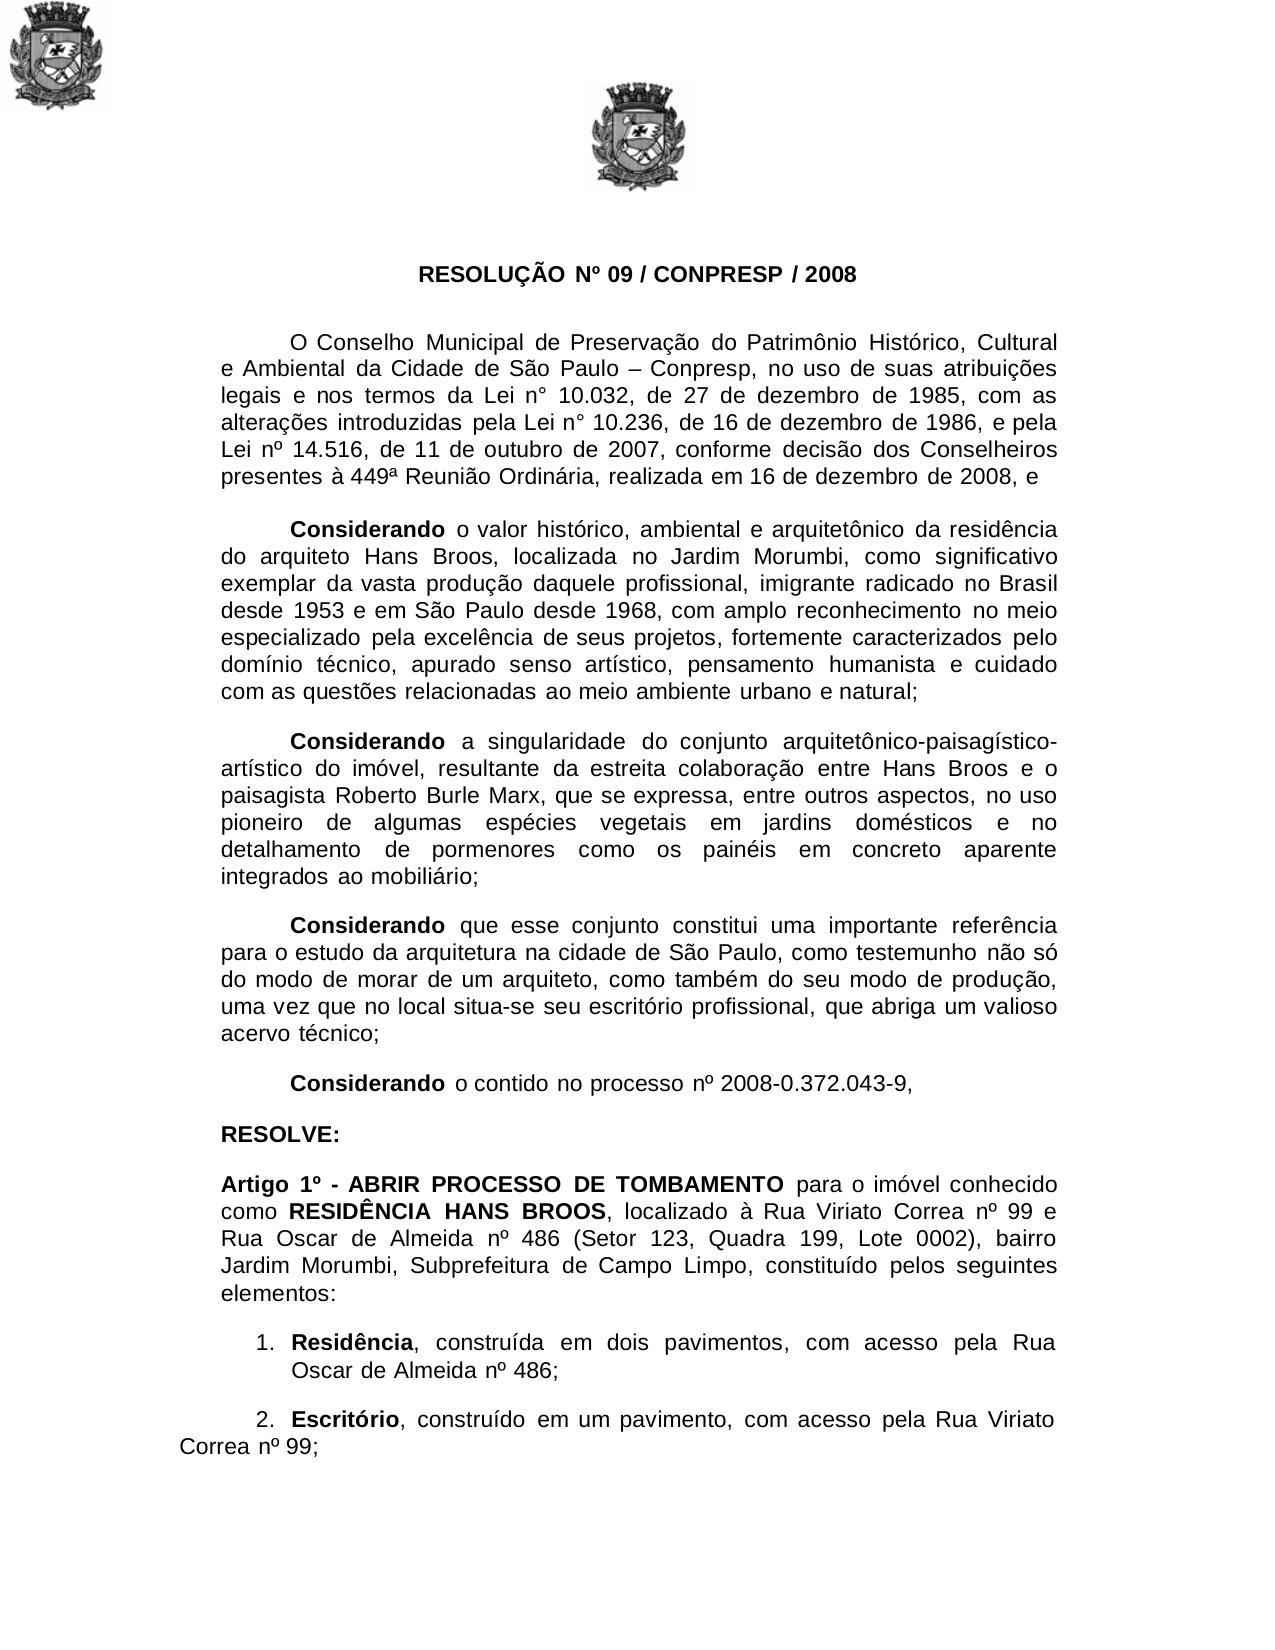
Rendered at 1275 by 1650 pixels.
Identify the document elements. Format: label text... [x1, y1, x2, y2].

text RESOLUÇÃO Nº 09 / CONPRESP / 2008 [418, 261, 1096, 288]
text O Conselho Municipal de Preservação do Patrimônio Histórico, Cultural e Ambiental da Cidade de São Paulo – Conpresp, no uso de suas atribuições legais e nos termos da Lei n° 10.032, de 27 de dezembro de 1985, com as alterações introduzidas pela Lei n° 10.236, de 16 de dezembro de 1986, e pela Lei nº 14.516, de 11 de outubro de 2007, conforme decisão dos Conselheiros presentes à 449ª Reunião Ordinária, realizada em 16 de dezembro de 2008, e [221, 328, 1058, 489]
text Considerando o valor histórico, ambiental e arquitetônico da residência do arquiteto Hans Broos, localizada no Jardim Morumbi, como significativo exemplar da vasta produção daquele profissional, imigrante radicado no Brasil desde 1953 e em São Paulo desde 1968, com amplo reconhecimento no meio especializado pela excelência de seus projetos, fortemente caracterizados pelo domínio técnico, apurado senso artístico, pensamento humanista e cuidado com as questões relacionadas ao meio ambiente urbano e natural; [221, 516, 1058, 704]
text Considerando que esse conjunto constitui uma importante referência para o estudo da arquitetura na cidade de São Paulo, como testemunho não só do modo de morar de um arquiteto, como também do seu modo de produção, uma vez que no local situa-se seu escritório profissional, que abriga um valioso acervo técnico; [221, 912, 1058, 1047]
text Oscar de Almeida nº 486; [291, 1357, 1096, 1383]
text 1. Residência, construída em dois pavimentos, com acesso pela Rua [256, 1329, 1096, 1355]
picture [582, 81, 693, 194]
text Considerando o contido no processo nº 2008-0.372.043-9, [290, 1070, 1096, 1096]
text Considerando a singularidade do conjunto arquitetônico-paisagístico- artístico do imóvel, resultante da estreita colaboração entre Hans Broos e o paisagista Roberto Burle Marx, que se expressa, entre outros aspectos, no uso pioneiro de algumas espécies vegetais em jardins domésticos e no detalhamento de pormenores como os painéis em concreto aparente integrados ao mobiliário; [221, 728, 1058, 889]
picture [0, 0, 111, 113]
text Artigo 1º - ABRIR PROCESSO DE TOMBAMENTO para o imóvel conhecido como RESIDÊNCIA HANS BROOS, localizado à Rua Viriato Correa nº 99 e Rua Oscar de Almeida nº 486 (Setor 123, Quadra 199, Lote 0002), bairro Jardim Morumbi, Subprefeitura de Campo Limpo, constituído pelos seguintes elementos: [221, 1171, 1058, 1306]
text Correa nº 99; [179, 1433, 1096, 1459]
text 2. Escritório, construído em um pavimento, com acesso pela Rua Viriato [256, 1406, 1096, 1433]
text RESOLVE: [221, 1121, 344, 1147]
